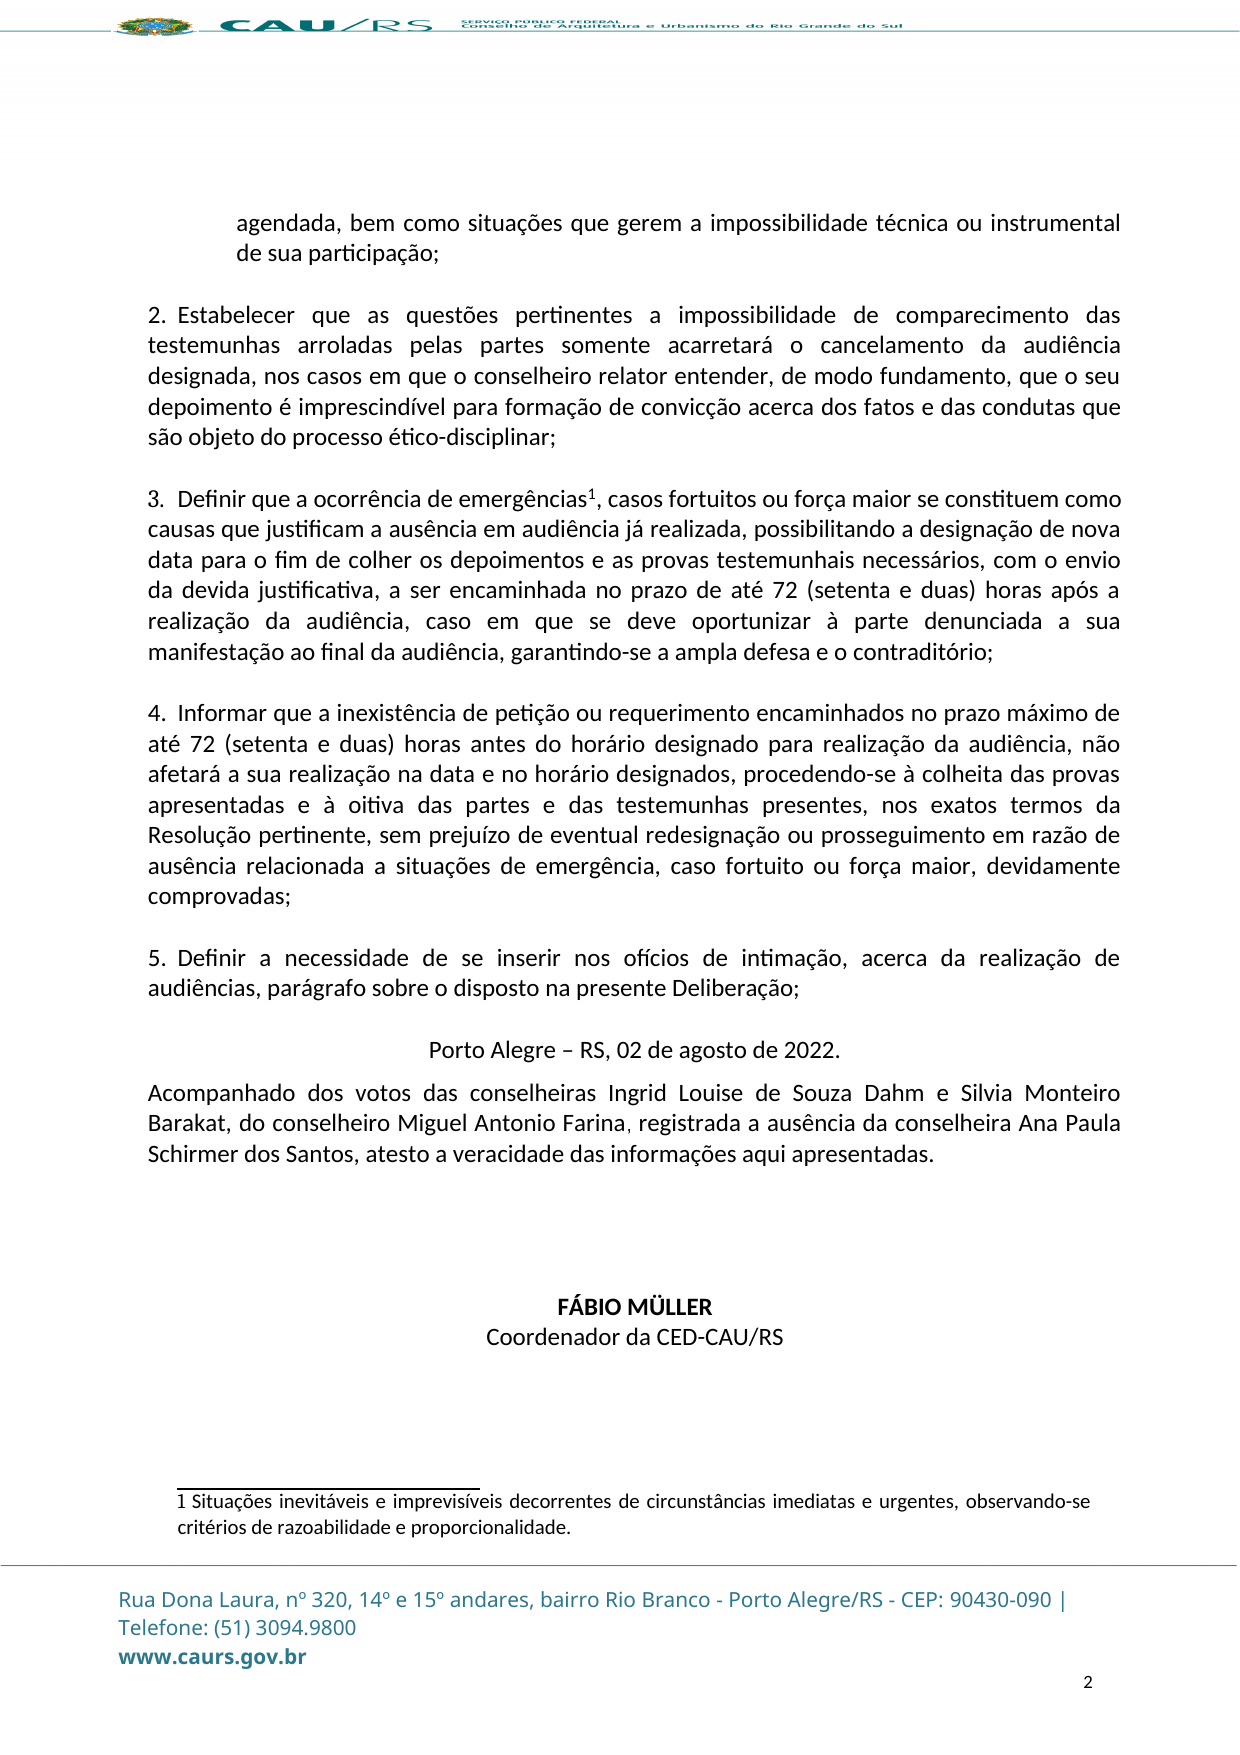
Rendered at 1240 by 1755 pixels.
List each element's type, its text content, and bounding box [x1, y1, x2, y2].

text FÁBIO MÜLLER [148, 1291, 1122, 1322]
text Acompanhado dos votos das conselheiras Ingrid Louise de Souza Dahm e Silvia Monteiro Barakat, do conselheiro Miguel Antonio Farina, registrada a ausência da conselheira Ana Paula Schirmer dos Santos, atesto a veracidade das informações aqui apresentadas. [148, 1077, 1122, 1168]
list Definir a necessidade de se inserir nos ofícios de intimação, acerca da realização de audiências, parágrafo sobre o disposto na presente Deliberação; [148, 942, 1122, 1003]
list Estabelecer que as questões pertinentes a impossibilidade de comparecimento das testemunhas arroladas pelas partes somente acarretará o cancelamento da audiência designada, nos casos em que o conselheiro relator entender, de modo fundamento, que o seu depoimento é imprescindível para formação de convicção acerca dos fatos e das condutas que são objeto do processo ético-disciplinar; [148, 299, 1122, 452]
list Situações inevitáveis e imprevisíveis decorrentes de circunstâncias imediatas e urgentes, observando-se critérios de razoabilidade e proporcionalidade. [177, 1489, 1092, 1539]
text Coordenador da CED-CAU/RS [148, 1322, 1122, 1352]
list Informar que a inexistência de petição ou requerimento encaminhados no prazo máximo de até 72 (setenta e duas) horas antes do horário designado para realização da audiência, não afetará a sua realização na data e no horário designados, procedendo-se à colheita das provas apresentadas e à oitiva das partes e das testemunhas presentes, nos exatos termos da Resolução pertinente, sem prejuízo de eventual redesignação ou prosseguimento em razão de ausência relacionada a situações de emergência, caso fortuito ou força maior, devidamente comprovadas; [148, 697, 1122, 911]
list Definir que a ocorrência de emergências, casos fortuitos ou força maior se constituem como causas que justificam a ausência em audiência já realizada, possibilitando a designação de nova data para o fim de colher os depoimentos e as provas testemunhais necessários, com o envio da devida justificativa, a ser encaminhada no prazo de até 72 (setenta e duas) horas após a realização da audiência, caso em que se deve oportunizar à parte denunciada a sua manifestação ao final da audiência, garantindo-se a ampla defesa e o contraditório; [148, 483, 1122, 666]
text Porto Alegre – RS, 02 de agosto de 2022. [148, 1034, 1122, 1064]
list agendada, bem como situações que gerem a impossibilidade técnica ou instrumental de sua participação; [177, 207, 1122, 268]
